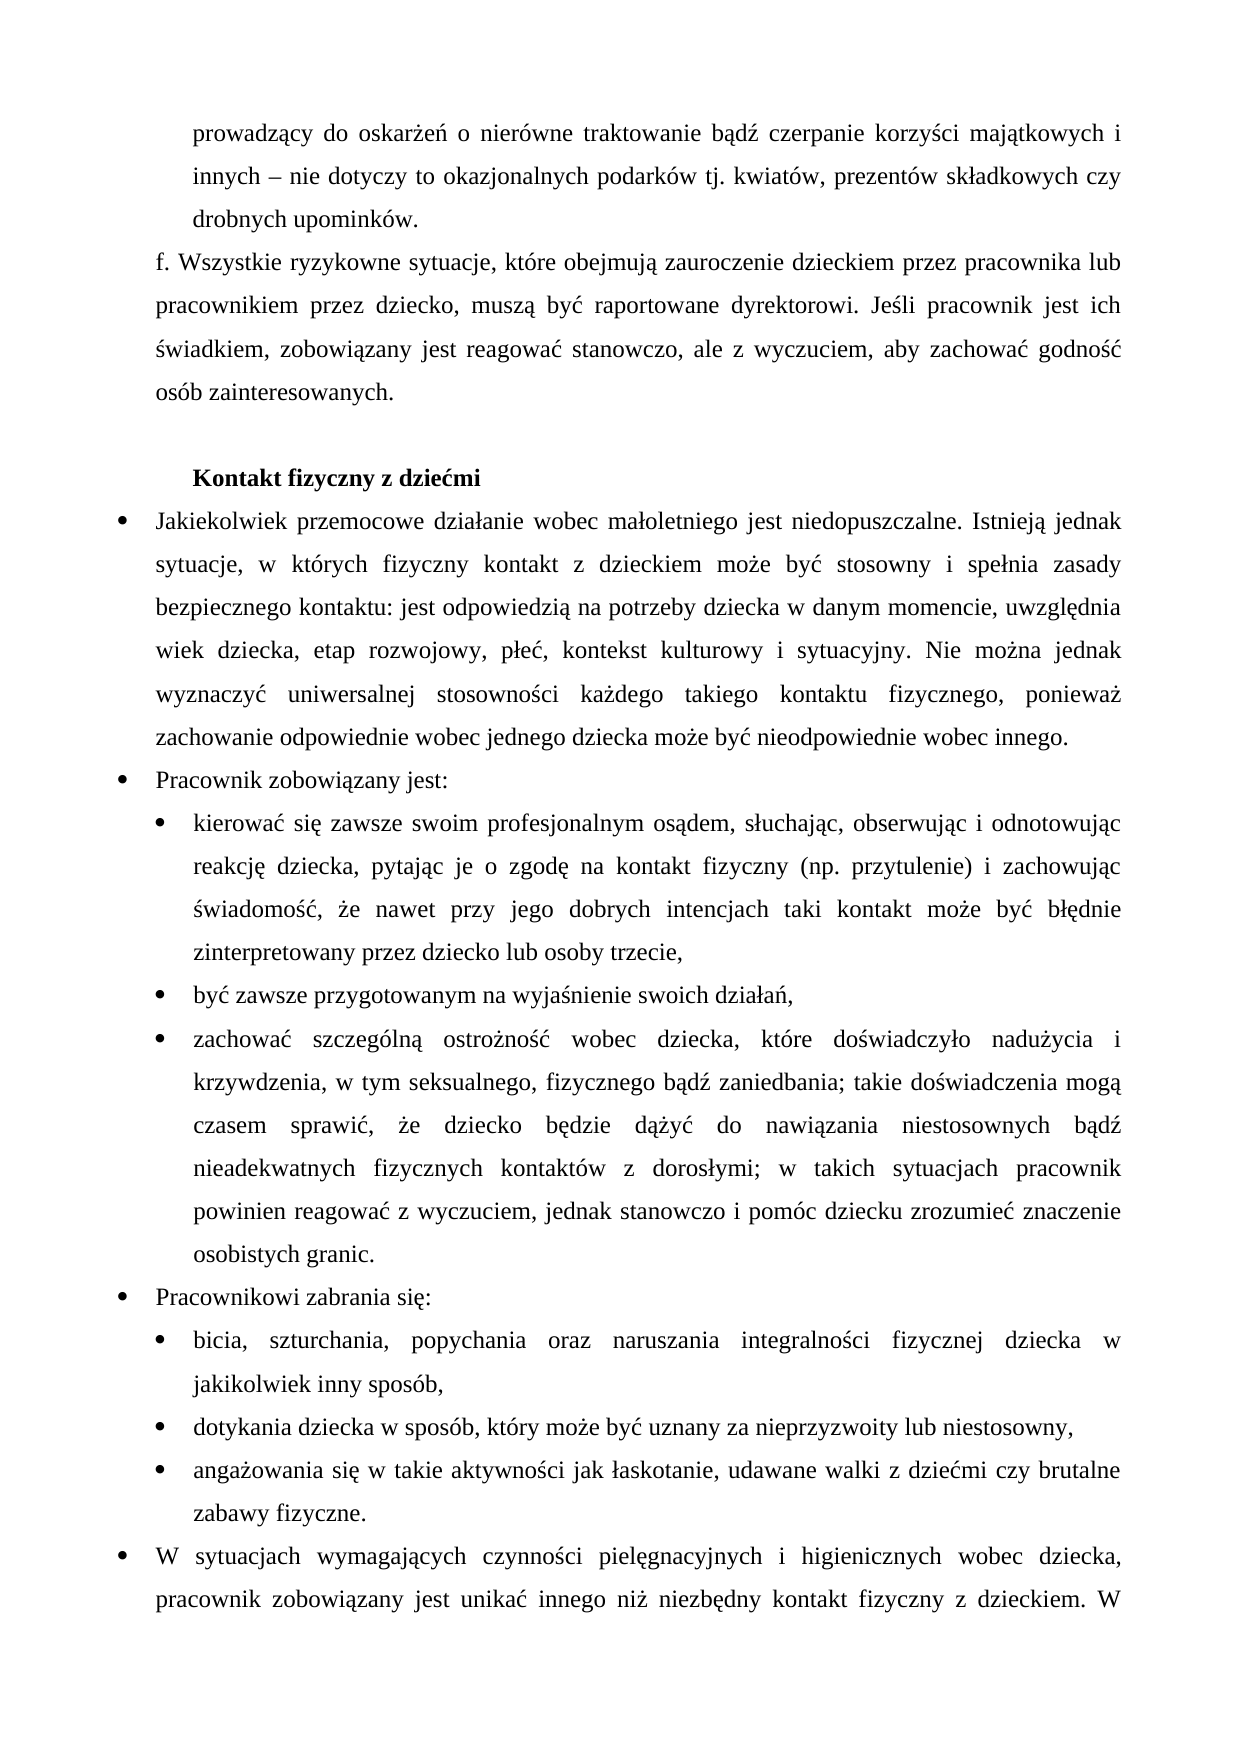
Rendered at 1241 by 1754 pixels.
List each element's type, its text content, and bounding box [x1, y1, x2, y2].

list dotykania dziecka w sposób, który może być uznany za nieprzyzwoity lub niestosowny, [156, 1412, 1122, 1441]
list bicia, szturchania, popychania oraz naruszania integralności fizycznej dziecka w jakikolwiek inny sposób, [156, 1326, 1122, 1397]
list f. Wszystkie ryzykowne sytuacje, które obejmują zauroczenie dzieckiem przez pracownika lub pracownikiem przez dziecko, muszą być raportowane dyrektorowi. Jeśli pracownik jest ich świadkiem, zobowiązany jest reagować stanowczo, ale z wyczuciem, aby zachować godność osób zainteresowanych. [118, 247, 1122, 406]
list Jakiekolwiek przemocowe działanie wobec małoletniego jest niedopuszczalne. Istnieją jednak sytuacje, w których fizyczny kontakt z dzieckiem może być stosowny i spełnia zasady bezpiecznego kontaktu: jest odpowiedzią na potrzeby dziecka w danym momencie, uwzględnia wiek dziecka, etap rozwojowy, płeć, kontekst kulturowy i sytuacyjny. Nie można jednak wyznaczyć uniwersalnej stosowności każdego takiego kontaktu fizycznego, ponieważ zachowanie odpowiednie wobec jednego dziecka może być nieodpowiednie wobec innego. [118, 506, 1122, 751]
list Kontakt fizyczny z dziećmi [155, 463, 1122, 492]
list Pracownik zobowiązany jest: [118, 765, 1122, 794]
list angażowania się w takie aktywności jak łaskotanie, udawane walki z dziećmi czy brutalne zabawy fizyczne. [156, 1455, 1122, 1527]
list W sytuacjach wymagających czynności pielęgnacyjnych i higienicznych wobec dziecka, pracownik zobowiązany jest unikać innego niż niezbędny kontakt fizyczny z dzieckiem. W [118, 1541, 1122, 1613]
list Pracownikowi zabrania się: [118, 1282, 1122, 1311]
list prowadzący do oskarżeń o nierówne traktowanie bądź czerpanie korzyści majątkowych i innych – nie dotyczy to okazjonalnych podarków tj. kwiatów, prezentów składkowych czy drobnych upominków. [155, 118, 1122, 233]
list być zawsze przygotowanym na wyjaśnienie swoich działań, [156, 981, 1122, 1009]
list zachować szczególną ostrożność wobec dziecka, które doświadczyło nadużycia i krzywdzenia, w tym seksualnego, fizycznego bądź zaniedbania; takie doświadczenia mogą czasem sprawić, że dziecko będzie dążyć do nawiązania niestosownych bądź nieadekwatnych fizycznych kontaktów z dorosłymi; w takich sytuacjach pracownik powinien reagować z wyczuciem, jednak stanowczo i pomóc dziecku zrozumieć znaczenie osobistych granic. [156, 1024, 1122, 1268]
list kierować się zawsze swoim profesjonalnym osądem, słuchając, obserwując i odnotowując reakcję dziecka, pytając je o zgodę na kontakt fizyczny (np. przytulenie) i zachowując świadomość, że nawet przy jego dobrych intencjach taki kontakt może być błędnie zinterpretowany przez dziecko lub osoby trzecie, [156, 808, 1122, 966]
